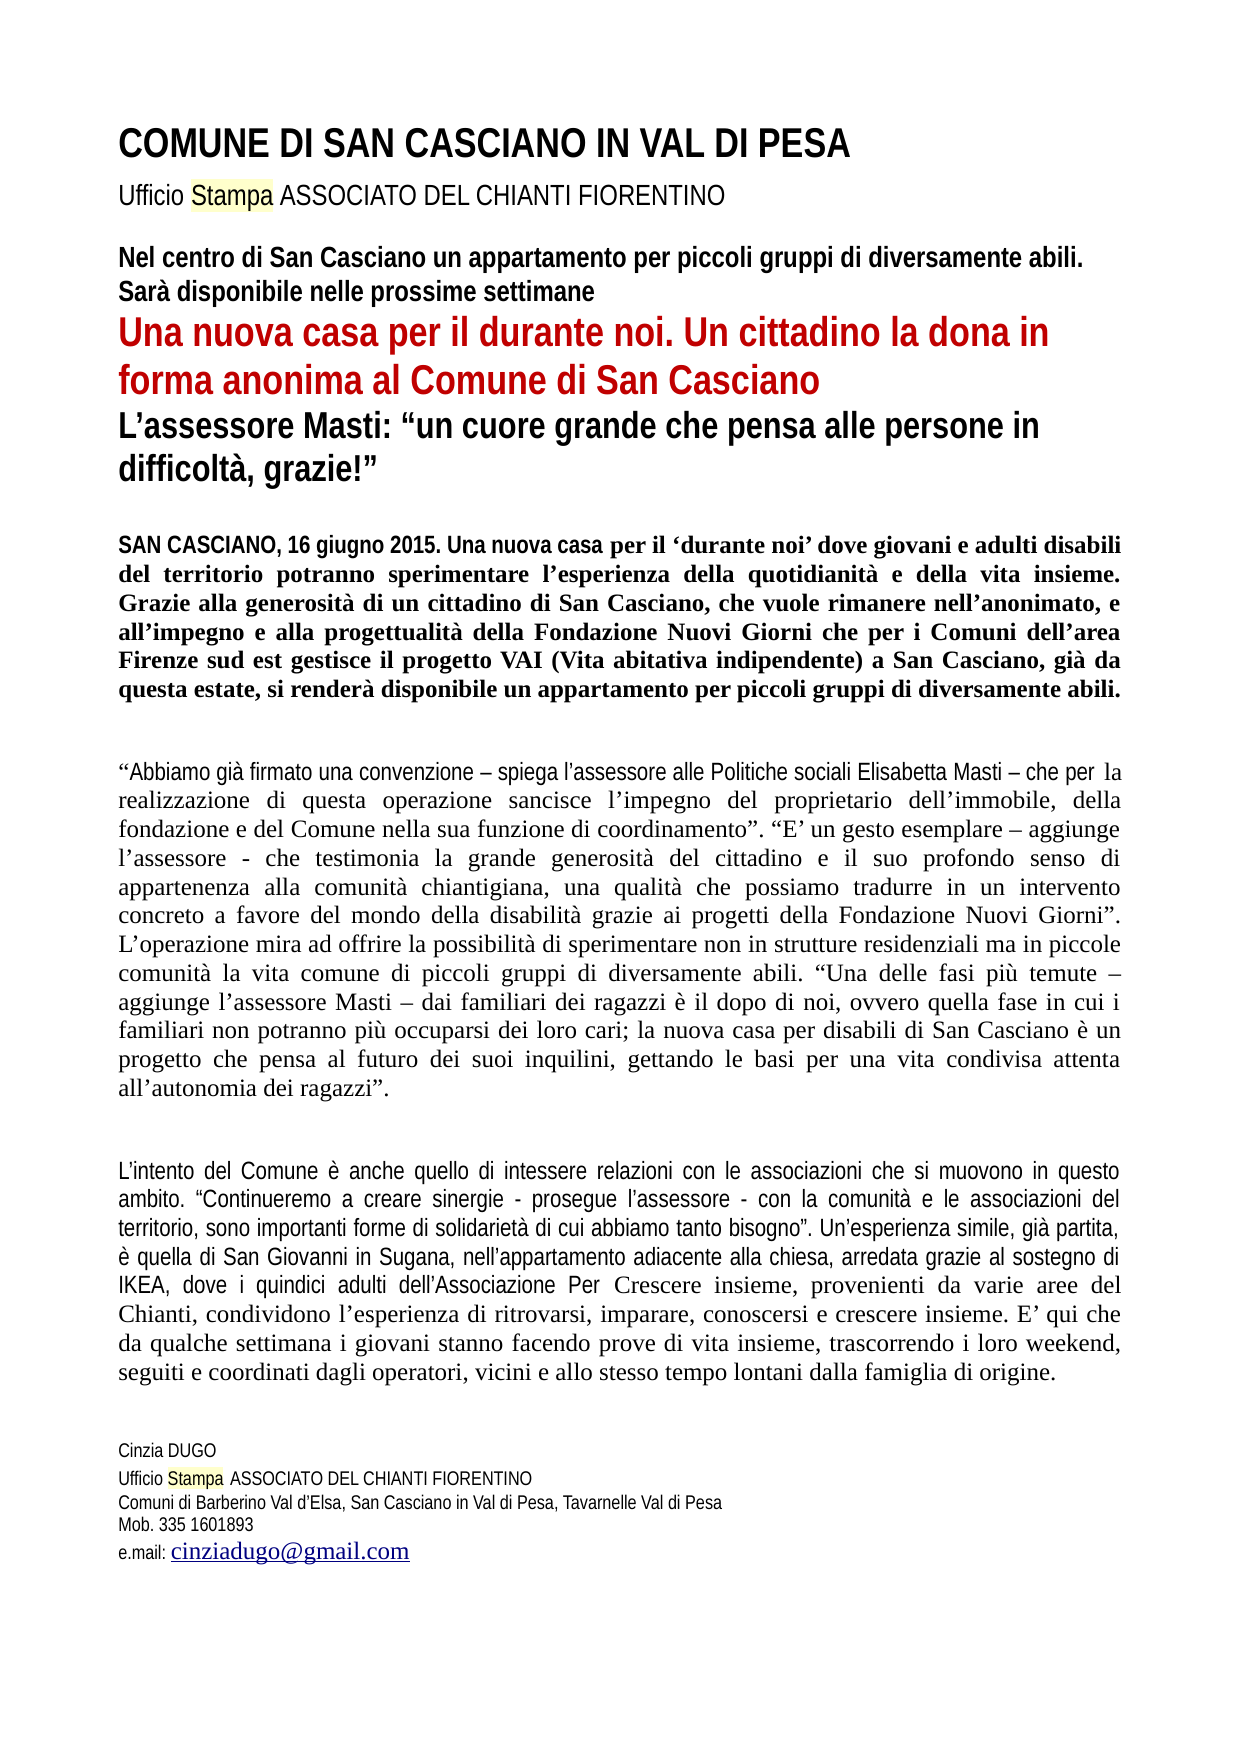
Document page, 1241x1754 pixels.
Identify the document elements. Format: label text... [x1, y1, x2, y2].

text Cinzia DUGO [118, 1439, 1122, 1462]
text L’assessore Masti: “un cuore grande che pensa alle persone in difficoltà, grazie!” [118, 403, 1122, 489]
text SAN CASCIANO, 16 giugno 2015. Una nuova casa per il ‘durante noi’ dove giovani e adulti disabili del territorio potranno sperimentare l’esperienza della quotidianità e della vita insieme. Grazie alla generosità di un cittadino di San Casciano, che vuole rimanere nell’anonimato, e all’impegno e alla progettualità della Fondazione Nuovi Giorni che per i Comuni dell’area Firenze sud est gestisce il progetto VAI (Vita abitativa indipendente) a San Casciano, già da questa estate, si renderà disponibile un appartamento per piccoli gruppi di diversamente abili. [118, 530, 1122, 703]
text Comuni di Barberino Val d’Elsa, San Casciano in Val di Pesa, Tavarnelle Val di Pesa [118, 1491, 1122, 1513]
text COMUNE DI SAN CASCIANO IN VAL DI PESA [118, 118, 1122, 166]
text Nel centro di San Casciano un appartamento per piccoli gruppi di diversamente abili. Sarà disponibile nelle prossime settimane [118, 241, 1122, 307]
text Mob. 335 1601893 [118, 1513, 1122, 1536]
text L’intento del Comune è anche quello di intessere relazioni con le associazioni che si muovono in questo ambito. “Continueremo a creare sinergie - prosegue l’assessore - con la comunità e le associazioni del territorio, sono importanti forme di solidarietà di cui abbiamo tanto bisogno”. Un’esperienza simile, già partita, è quella di San Giovanni in Sugana, nell’appartamento adiacente alla chiesa, arredata grazie al sostegno di IKEA, dove i quindici adulti dell’Associazione Per Crescere insieme, provenienti da varie aree del Chianti, condividono l’esperienza di ritrovarsi, imparare, conoscersi e crescere insieme. E’ qui che da qualche settimana i giovani stanno facendo prove di vita insieme, trascorrendo i loro weekend, seguiti e coordinati dagli operatori, vicini e allo stesso tempo lontani dalla famiglia di origine. [118, 1156, 1122, 1385]
text “Abbiamo già firmato una convenzione – spiega l’assessore alle Politiche sociali Elisabetta Masti – che per la realizzazione di questa operazione sancisce l’impegno del proprietario dell’immobile, della fondazione e del Comune nella sua funzione di coordinamento”. “E’ un gesto esemplare – aggiunge l’assessore - che testimonia la grande generosità del cittadino e il suo profondo senso di appartenenza alla comunità chiantigiana, una qualità che possiamo tradurre in un intervento concreto a favore del mondo della disabilità grazie ai progetti della Fondazione Nuovi Giorni”. L’operazione mira ad offrire la possibilità di sperimentare non in strutture residenziali ma in piccole comunità la vita comune di piccoli gruppi di diversamente abili. “Una delle fasi più temute – aggiunge l’assessore Masti – dai familiari dei ragazzi è il dopo di noi, ovvero quella fase in cui i familiari non potranno più occuparsi dei loro cari; la nuova casa per disabili di San Casciano è un progetto che pensa al futuro dei suoi inquilini, gettando le basi per una vita condivisa attenta all’autonomia dei ragazzi”. [118, 757, 1122, 1102]
text e.mail: cinziadugo@gmail.com [118, 1536, 1122, 1565]
text Ufficio Stampa ASSOCIATO DEL CHIANTI FIORENTINO [118, 1462, 1122, 1491]
text Una nuova casa per il durante noi. Un cittadino la dona in forma anonima al Comune di San Casciano [118, 307, 1122, 403]
text Ufficio Stampa ASSOCIATO DEL CHIANTI FIORENTINO [118, 178, 1122, 212]
